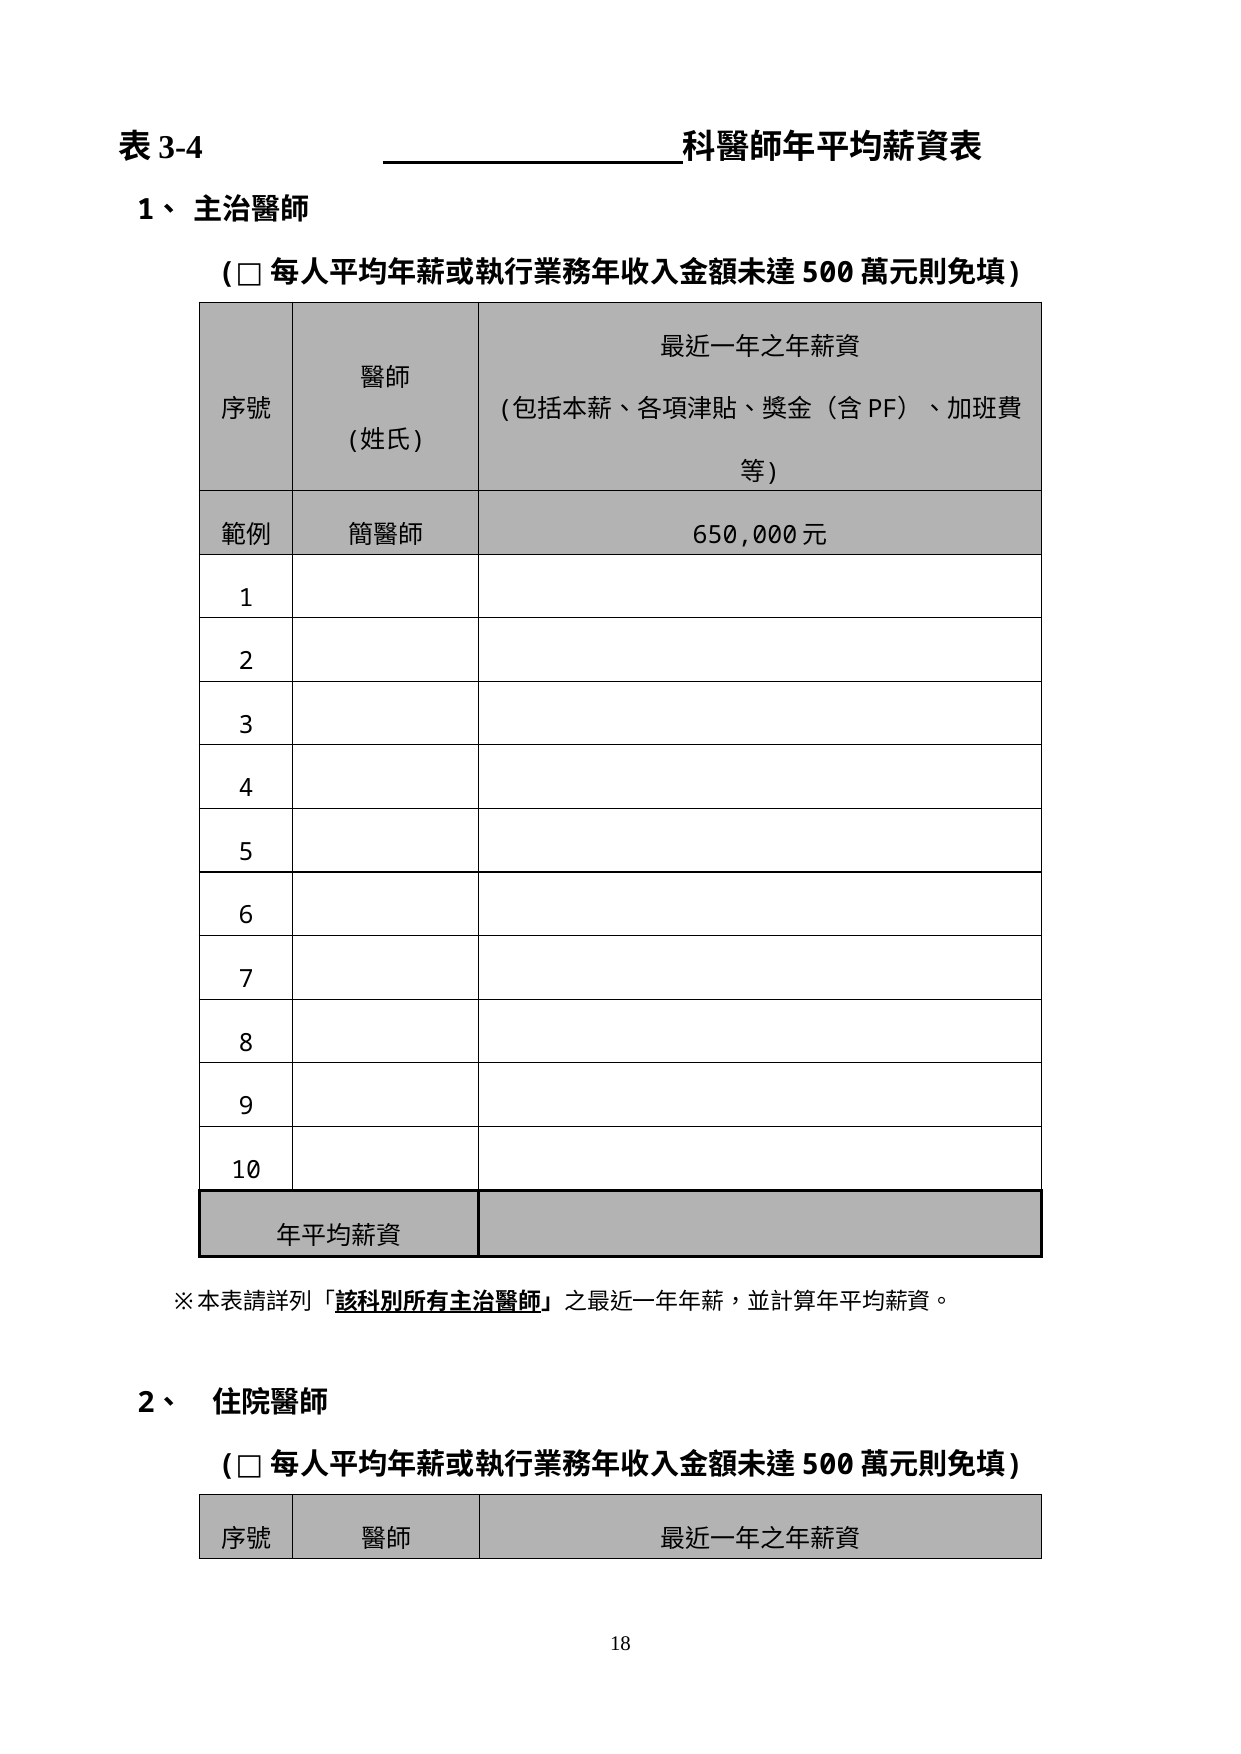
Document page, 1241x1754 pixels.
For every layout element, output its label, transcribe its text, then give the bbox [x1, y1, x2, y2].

table_cell [293, 555, 478, 617]
table_cell [293, 682, 478, 744]
table_header 最近一年之年薪資 (包括本薪、各項津貼、獎金（含PF）、加班費等) [479, 303, 1041, 490]
table_header 序號 [200, 303, 292, 490]
table_header 醫師 (姓氏) [293, 303, 478, 490]
table_cell [293, 745, 478, 808]
table_cell 年平均薪資 [201, 1192, 477, 1255]
text (□ 每人平均年薪或執行業務年收入金額未達500萬元則免填) [218, 1420, 1122, 1483]
table_cell [479, 618, 1041, 681]
table_cell 6 [200, 873, 292, 935]
table_cell 2 [200, 618, 292, 681]
table_header 最近一年之年薪資 [480, 1495, 1041, 1558]
table_cell 1 [200, 555, 292, 617]
table_cell 10 [200, 1127, 292, 1189]
table_cell 650,000元 [479, 491, 1041, 554]
table_cell [293, 809, 478, 871]
table_cell [479, 1127, 1041, 1189]
table_cell [293, 618, 478, 681]
text (□ 每人平均年薪或執行業務年收入金額未達500萬元則免填) [218, 228, 1122, 290]
table_cell 8 [200, 1000, 292, 1062]
table_cell [479, 936, 1041, 998]
table_cell [480, 1192, 1040, 1255]
table_cell [293, 873, 478, 935]
table_cell 3 [200, 682, 292, 744]
table_cell [293, 1063, 478, 1126]
table_header 序號 [200, 1495, 292, 1558]
list 住院醫師 [137, 1358, 1122, 1420]
table_cell 7 [200, 936, 292, 998]
table_cell 5 [200, 809, 292, 871]
table_cell [479, 873, 1041, 935]
table_cell 4 [200, 745, 292, 808]
table_cell [293, 936, 478, 998]
list 主治醫師 [137, 165, 1122, 228]
table_header 醫師 [293, 1495, 479, 1558]
table_cell [293, 1000, 478, 1062]
table_cell [479, 682, 1041, 744]
table_cell [479, 809, 1041, 871]
text ※本表請詳列「該科別所有主治醫師」之最近一年年薪，並計算年平均薪資。 [118, 1258, 1122, 1320]
table_cell [479, 1000, 1041, 1062]
table_cell [479, 555, 1041, 617]
table_cell [479, 745, 1041, 808]
table_cell 範例 [200, 491, 292, 554]
text 表3-4 科醫師年平均薪資表 [118, 103, 1122, 165]
table_cell 簡醫師 [293, 491, 478, 554]
table_cell [479, 1063, 1041, 1126]
table_cell 9 [200, 1063, 292, 1126]
table_cell [293, 1127, 478, 1189]
